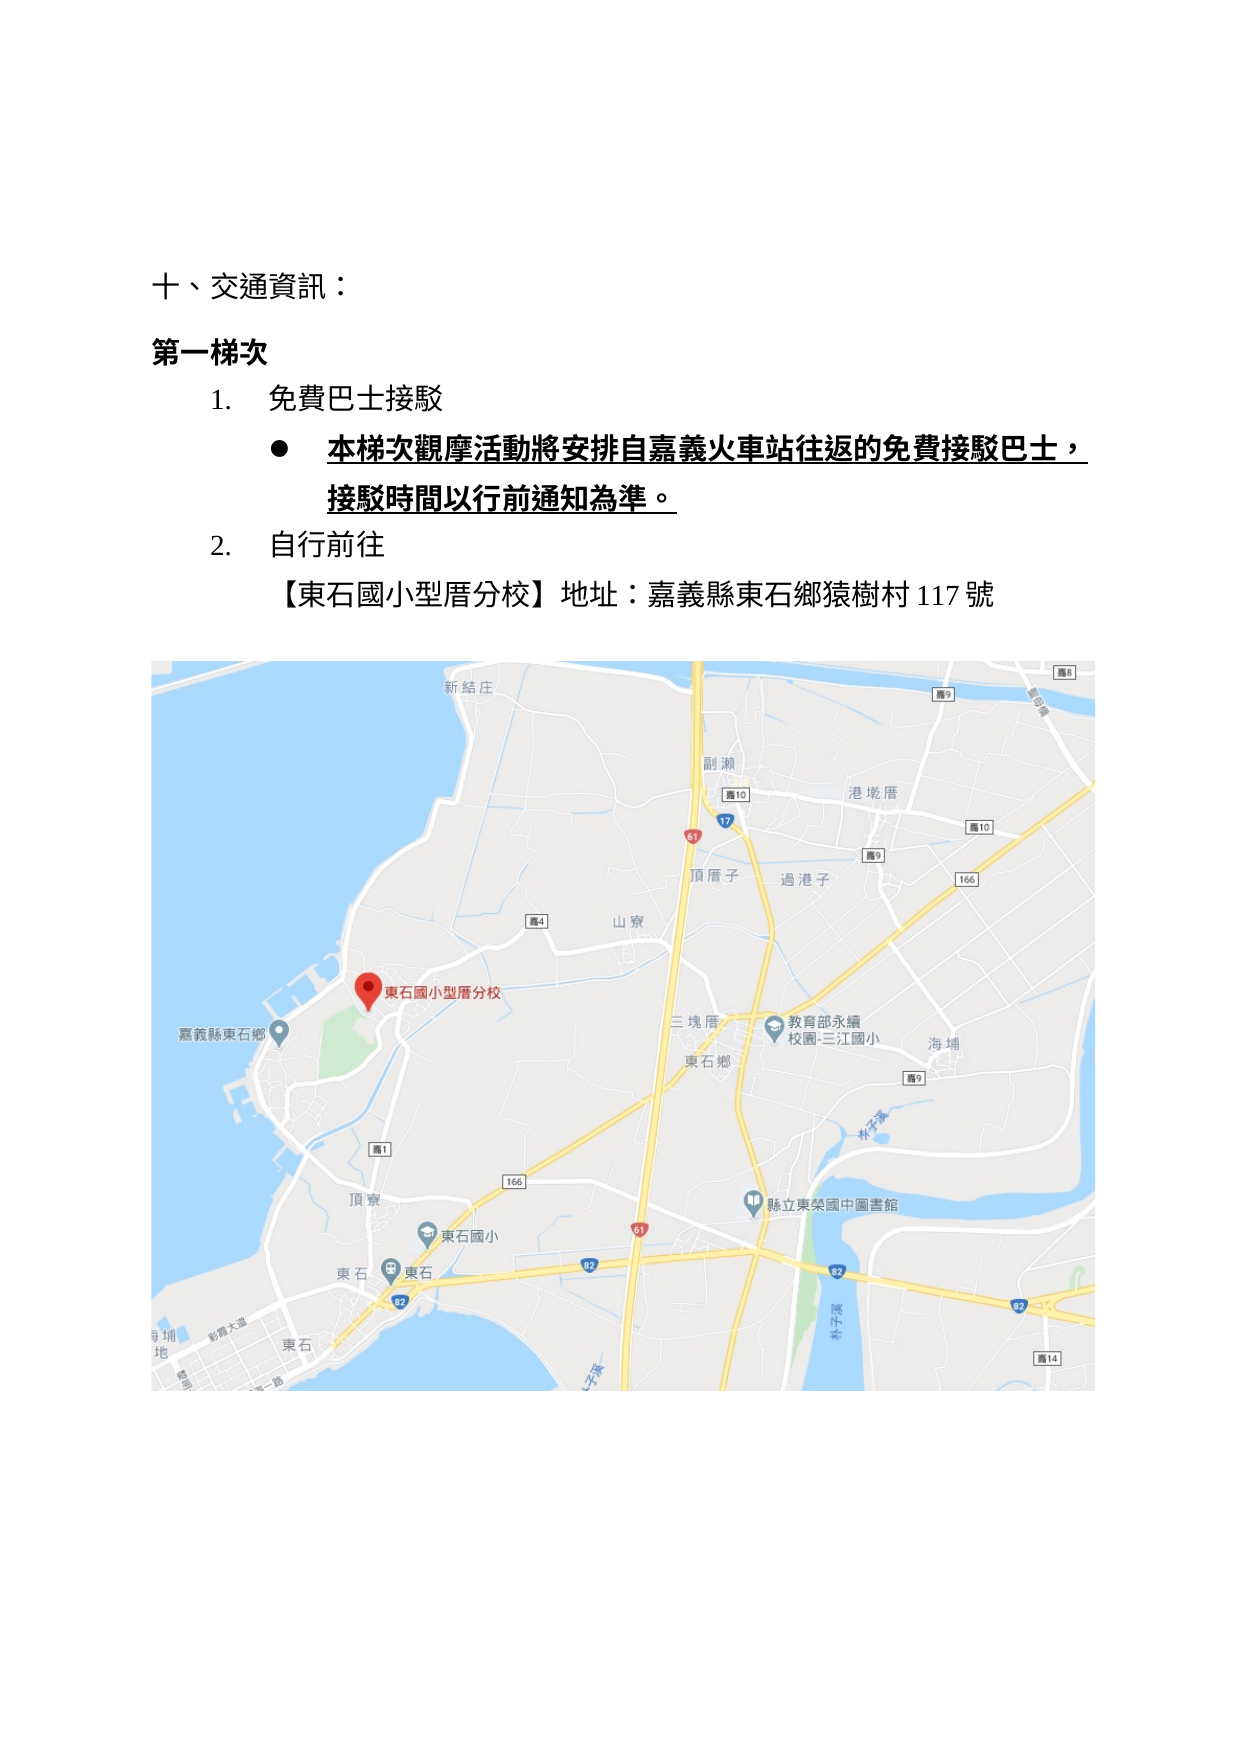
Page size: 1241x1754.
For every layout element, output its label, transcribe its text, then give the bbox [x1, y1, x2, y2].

text 2. 自行前往 [210, 518, 1089, 563]
list 本梯次觀摩活動將安排自嘉義火車站往返的免費接駁巴士，接駁時間以行前通知為準。 [268, 418, 1089, 518]
text 【東石國小型厝分校】地址：嘉義縣東石鄉猿樹村117號 [268, 563, 1089, 613]
text 第一梯次 [151, 326, 1089, 372]
text 1. 免費巴士接駁 [210, 372, 1089, 418]
text 十、交通資訊： [151, 260, 1089, 306]
picture [151, 661, 1096, 1391]
